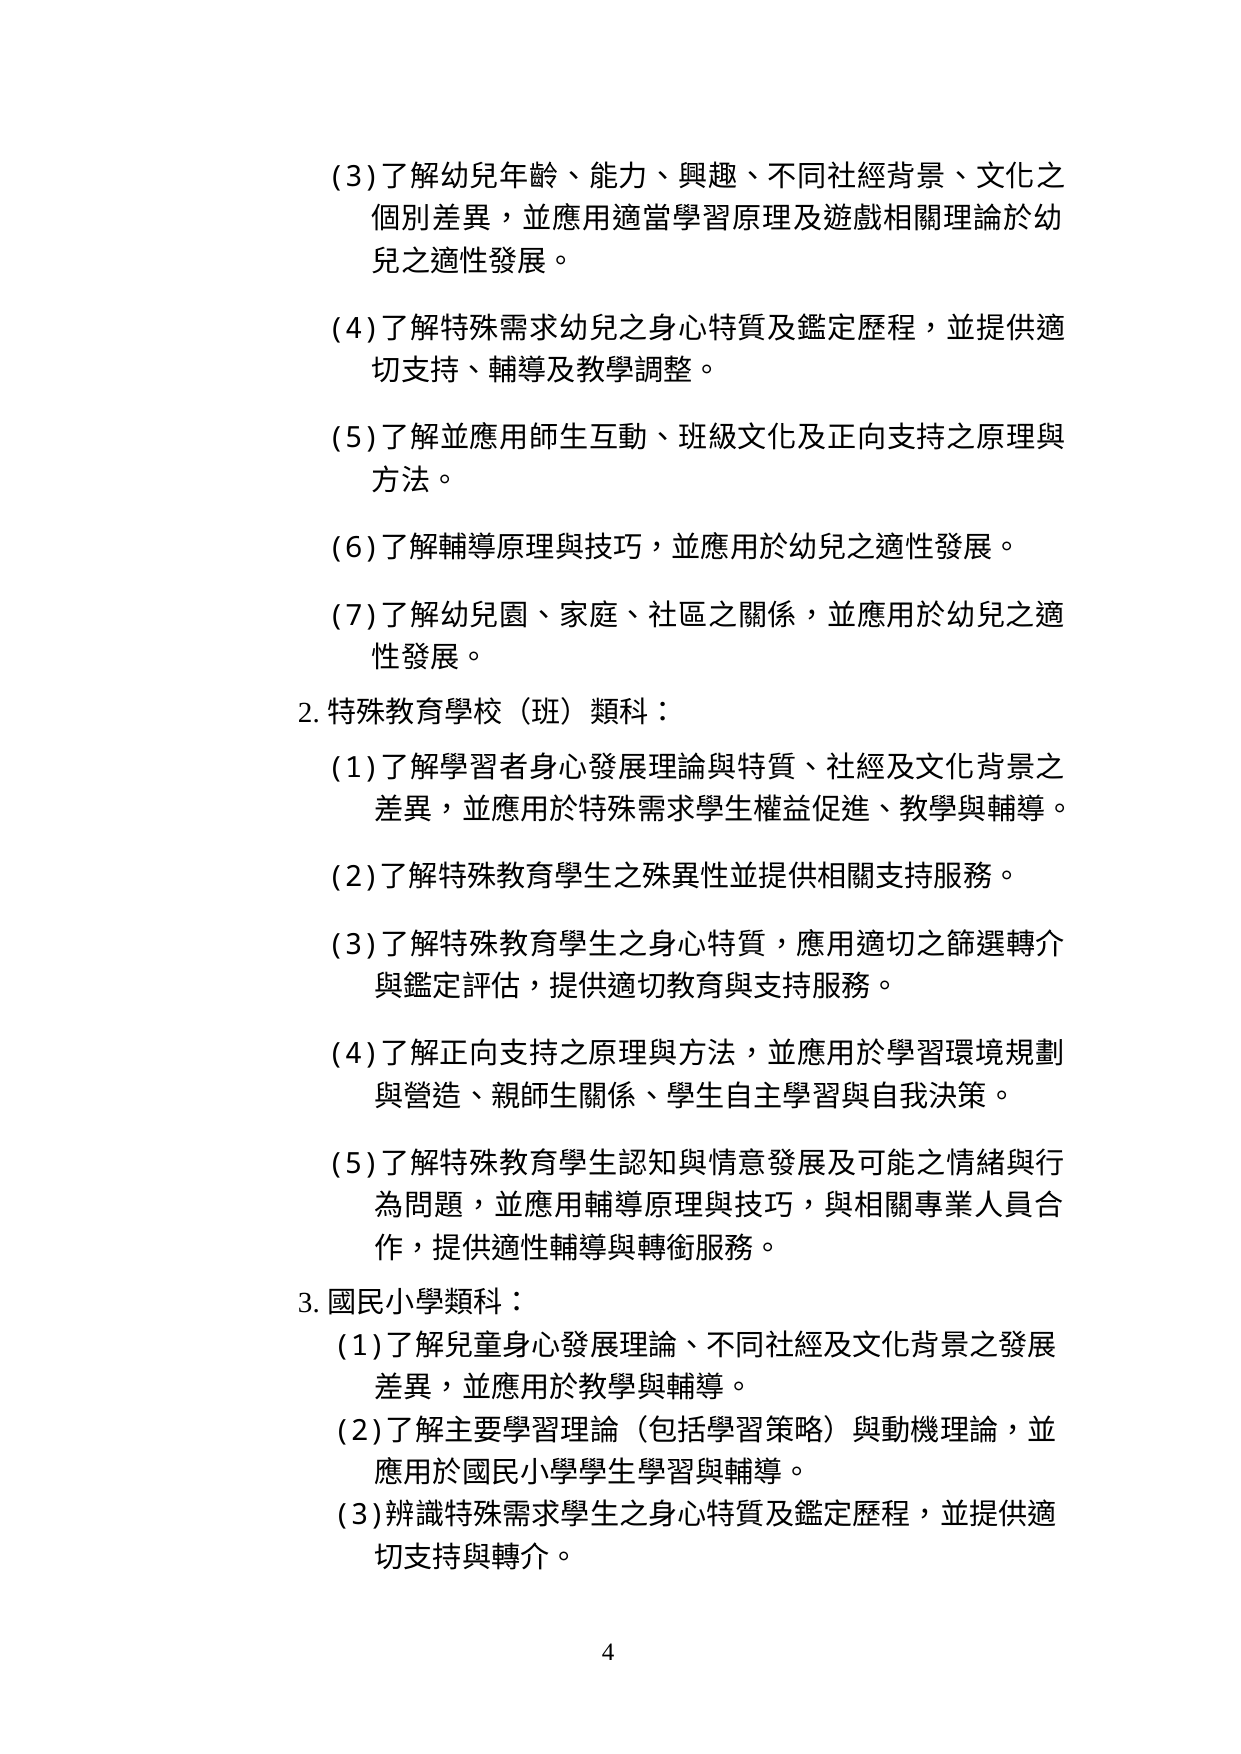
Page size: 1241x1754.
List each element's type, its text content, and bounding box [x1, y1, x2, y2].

text (6)了解輔導原理與技巧，並應用於幼兒之適性發展。 [327, 524, 1065, 566]
text (2)了解主要學習理論（包括學習策略）與動機理論，並應用於國民小學學生學習與輔導。 [333, 1406, 1066, 1491]
text (5)了解並應用師生互動、班級文化及正向支持之原理與方法。 [327, 414, 1065, 499]
text (7)了解幼兒園、家庭、社區之關係，並應用於幼兒之適性發展。 [327, 591, 1065, 676]
text (4)了解特殊需求幼兒之身心特質及鑑定歷程，並提供適切支持、輔導及教學調整。 [327, 304, 1065, 389]
text (1)了解兒童身心發展理論、不同社經及文化背景之發展差異，並應用於教學與輔導。 [333, 1321, 1066, 1406]
text (5)了解特殊教育學生認知與情意發展及可能之情緒與行為問題，並應用輔導原理與技巧，與相關專業人員合作，提供適性輔導與轉銜服務。 [327, 1139, 1066, 1267]
list 國民小學類科： [298, 1279, 1065, 1321]
text (2)了解特殊教育學生之殊異性並提供相關支持服務。 [327, 853, 1066, 895]
text (3)辨識特殊需求學生之身心特質及鑑定歷程，並提供適切支持與轉介。 [333, 1491, 1066, 1575]
text (3)了解幼兒年齡、能力、興趣、不同社經背景、文化之個別差異，並應用適當學習原理及遊戲相關理論於幼兒之適性發展。 [327, 152, 1065, 279]
list 特殊教育學校（班）類科： [298, 688, 1065, 731]
text (3)了解特殊教育學生之身心特質，應用適切之篩選轉介與鑑定評估，提供適切教育與支持服務。 [327, 920, 1066, 1005]
text (4)了解正向支持之原理與方法，並應用於學習環境規劃與營造、親師生關係、學生自主學習與自我決策。 [327, 1030, 1066, 1114]
text (1)了解學習者身心發展理論與特質、社經及文化背景之差異，並應用於特殊需求學生權益促進、教學與輔導。 [327, 743, 1066, 828]
